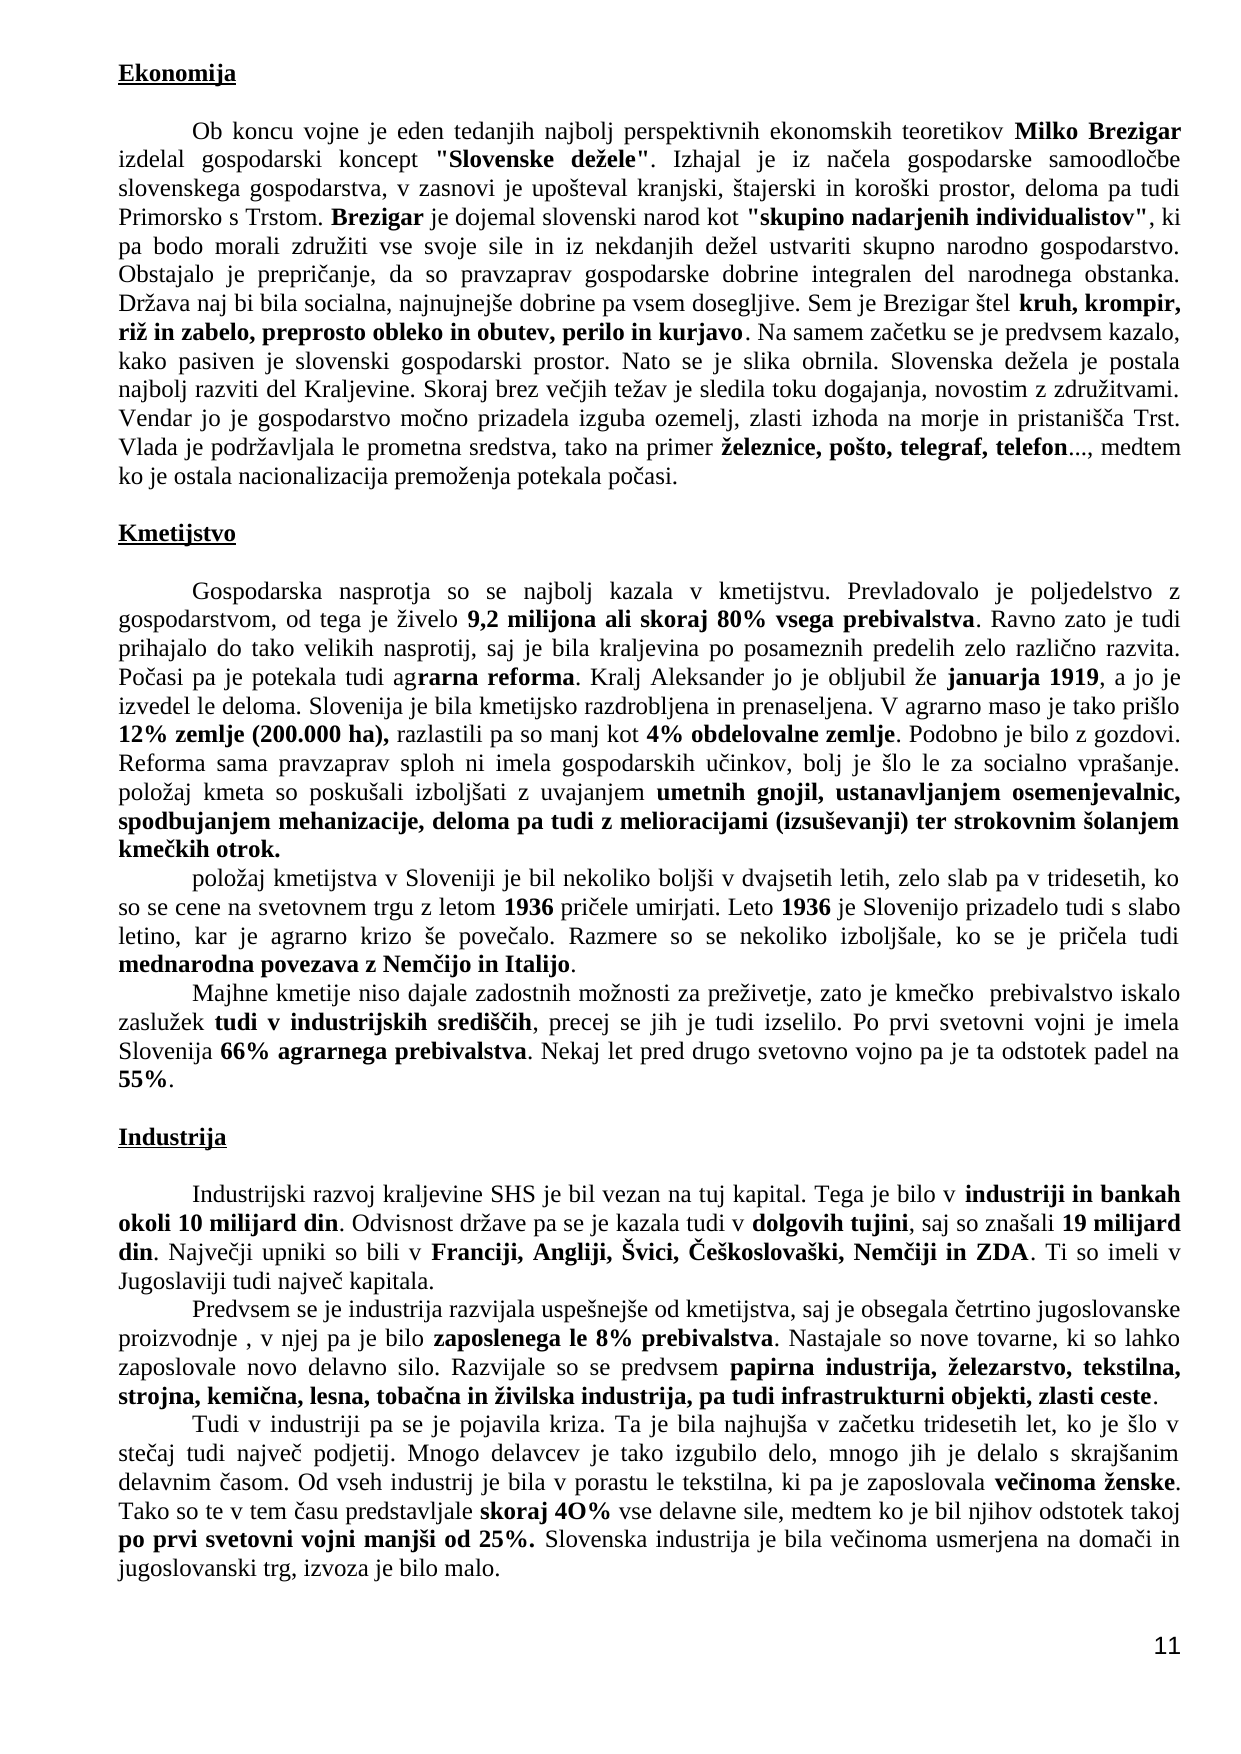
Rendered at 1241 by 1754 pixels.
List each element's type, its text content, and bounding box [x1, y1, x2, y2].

text Industrija [118, 1122, 1181, 1151]
text Majhne kmetije niso dajale zadostnih možnosti za preživetje, zato je kmečko prebivalstvo iskalo zaslužek tudi v industrijskih središčih, precej se jih je tudi izselilo. Po prvi svetovni vojni je imela Slovenija 66% agrarnega prebivalstva. Nekaj let pred drugo svetovno vojno pa je ta odstotek padel na 55%. [118, 978, 1181, 1093]
text položaj kmetijstva v Sloveniji je bil nekoliko boljši v dvajsetih letih, zelo slab pa v tridesetih, ko so se cene na svetovnem trgu z letom 1936 pričele umirjati. Leto 1936 je Slovenijo prizadelo tudi s slabo letino, kar je agrarno krizo še povečalo. Razmere so se nekoliko izboljšale, ko se je pričela tudi mednarodna povezava z Nemčijo in Italijo. [118, 863, 1181, 978]
text Ob koncu vojne je eden tedanjih najbolj perspektivnih ekonomskih teoretikov Milko Brezigar izdelal gospodarski koncept "Slovenske dežele". Izhajal je iz načela gospodarske samoodločbe slovenskega gospodarstva, v zasnovi je upošteval kranjski, štajerski in koroški prostor, deloma pa tudi Primorsko s Trstom. Brezigar je dojemal slovenski narod kot "skupino nadarjenih individualistov", ki pa bodo morali združiti vse svoje sile in iz nekdanjih dežel ustvariti skupno narodno gospodarstvo. Obstajalo je prepričanje, da so pravzaprav gospodarske dobrine integralen del narodnega obstanka. Država naj bi bila socialna, najnujnejše dobrine pa vsem dosegljive. Sem je Brezigar štel kruh, krompir, riž in zabelo, preprosto obleko in obutev, perilo in kurjavo. Na samem začetku se je predvsem kazalo, kako pasiven je slovenski gospodarski prostor. Nato se je slika obrnila. Slovenska dežela je postala najbolj razviti del Kraljevine. Skoraj brez večjih težav je sledila toku dogajanja, novostim z združitvami. Vendar jo je gospodarstvo močno prizadela izguba ozemelj, zlasti izhoda na morje in pristanišča Trst. Vlada je podržavljala le prometna sredstva, tako na primer železnice, pošto, telegraf, telefon..., medtem ko je ostala nacionalizacija premoženja potekala počasi. [118, 116, 1181, 489]
text Gospodarska nasprotja so se najbolj kazala v kmetijstvu. Prevladovalo je poljedelstvo z gospodarstvom, od tega je živelo 9,2 milijona ali skoraj 80% vsega prebivalstva. Ravno zato je tudi prihajalo do tako velikih nasprotij, saj je bila kraljevina po posameznih predelih zelo različno razvita. Počasi pa je potekala tudi agrarna reforma. Kralj Aleksander jo je obljubil že januarja 1919, a jo je izvedel le deloma. Slovenija je bila kmetijsko razdrobljena in prenaseljena. V agrarno maso je tako prišlo 12% zemlje (200.000 ha), razlastili pa so manj kot 4% obdelovalne zemlje. Podobno je bilo z gozdovi. Reforma sama pravzaprav sploh ni imela gospodarskih učinkov, bolj je šlo le za socialno vprašanje. položaj kmeta so poskušali izboljšati z uvajanjem umetnih gnojil, ustanavljanjem osemenjevalnic, spodbujanjem mehanizacije, deloma pa tudi z melioracijami (izsuševanji) ter strokovnim šolanjem kmečkih otrok. [118, 576, 1181, 863]
text Tudi v industriji pa se je pojavila kriza. Ta je bila najhujša v začetku tridesetih let, ko je šlo v stečaj tudi največ podjetij. Mnogo delavcev je tako izgubilo delo, mnogo jih je delalo s skrajšanim delavnim časom. Od vseh industrij je bila v porastu le tekstilna, ki pa je zaposlovala večinoma ženske. Tako so te v tem času predstavljale skoraj 4O% vse delavne sile, medtem ko je bil njihov odstotek takoj po prvi svetovni vojni manjši od 25%. Slovenska industrija je bila večinoma usmerjena na domači in jugoslovanski trg, izvoza je bilo malo. [118, 1409, 1181, 1582]
text Predvsem se je industrija razvijala uspešnejše od kmetijstva, saj je obsegala četrtino jugoslovanske proizvodnje , v njej pa je bilo zaposlenega le 8% prebivalstva. Nastajale so nove tovarne, ki so lahko zaposlovale novo delavno silo. Razvijale so se predvsem papirna industrija, železarstvo, tekstilna, strojna, kemična, lesna, tobačna in živilska industrija, pa tudi infrastrukturni objekti, zlasti ceste. [118, 1294, 1181, 1409]
text Industrijski razvoj kraljevine SHS je bil vezan na tuj kapital. Tega je bilo v industriji in bankah okoli 10 milijard din. Odvisnost države pa se je kazala tudi v dolgovih tujini, saj so znašali 19 milijard din. Največji upniki so bili v Franciji, Angliji, Švici, Češkoslovaški, Nemčiji in ZDA. Ti so imeli v Jugoslaviji tudi največ kapitala. [118, 1179, 1181, 1294]
text Ekonomija [118, 58, 1181, 87]
text Kmetijstvo [118, 518, 1181, 547]
